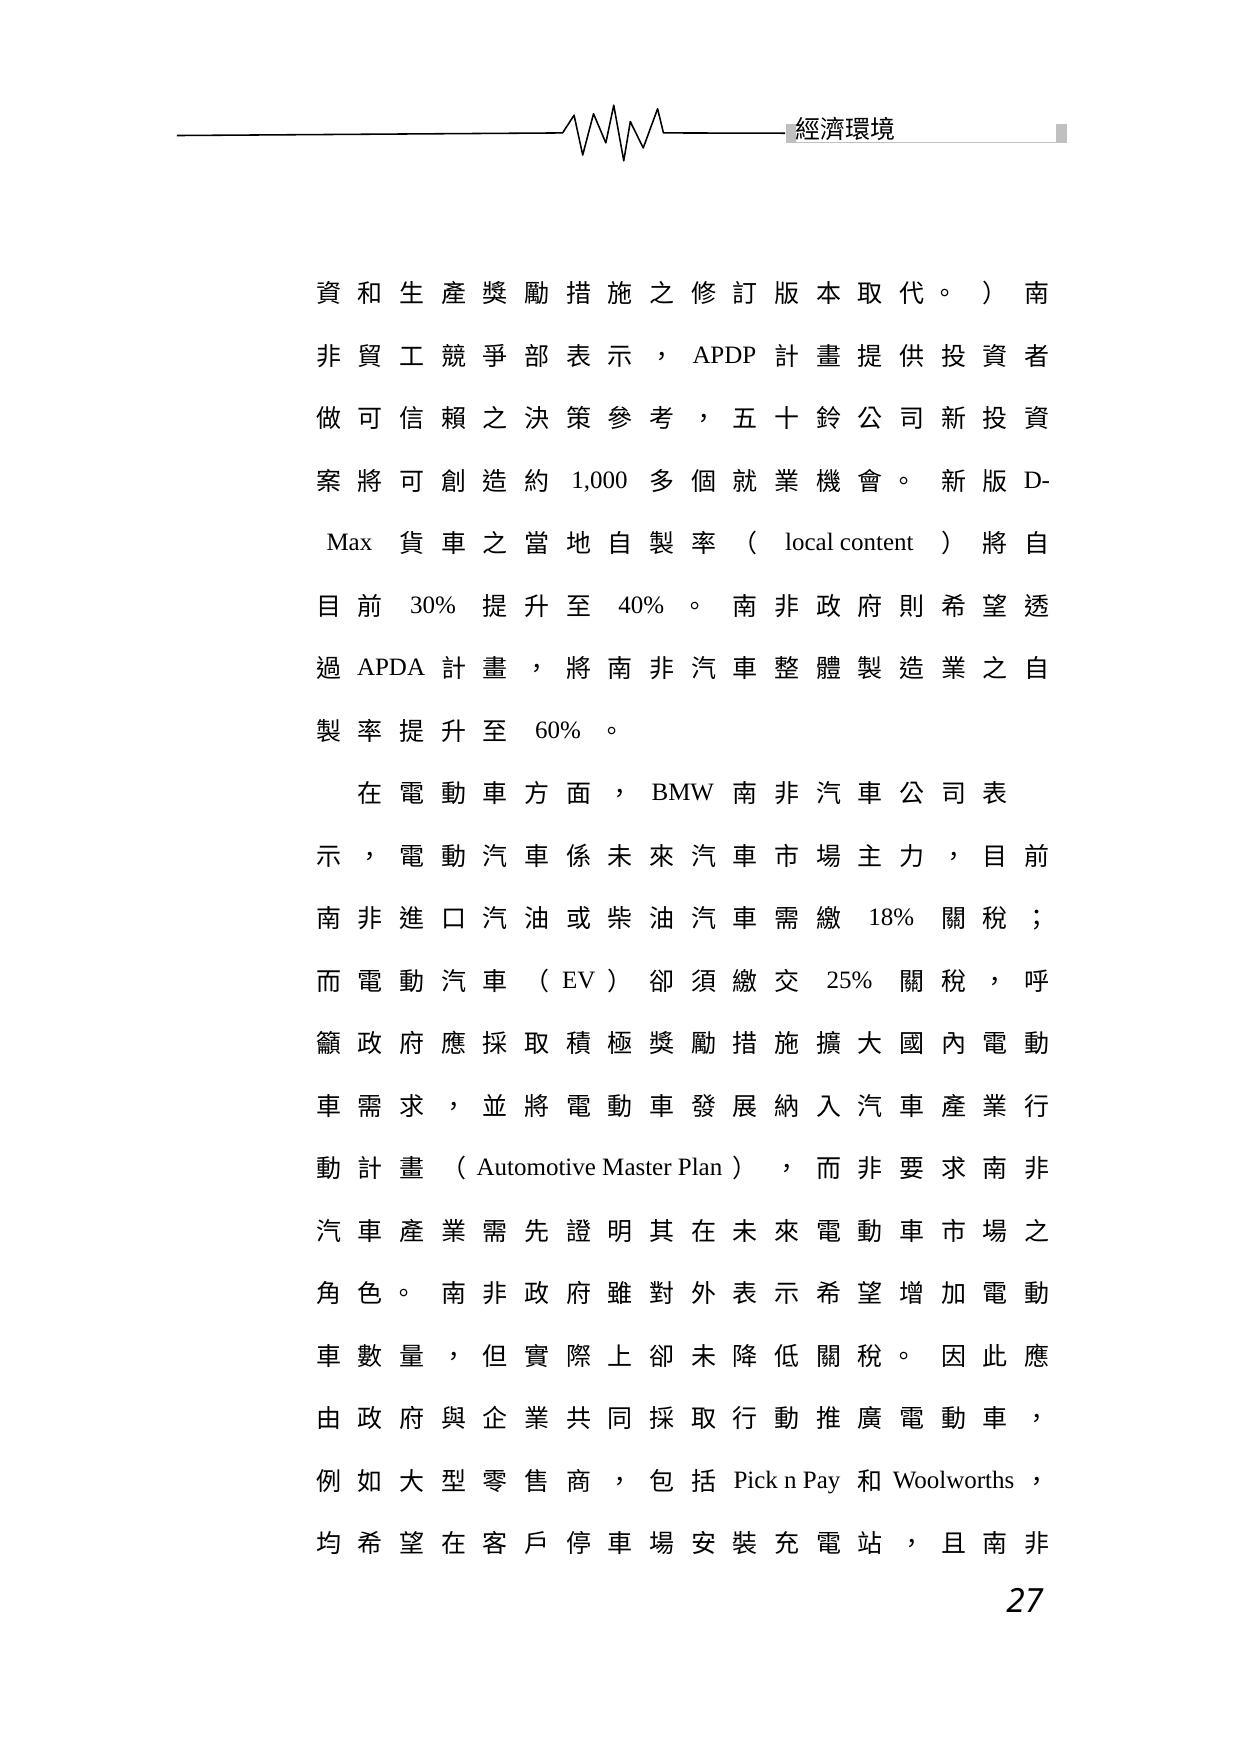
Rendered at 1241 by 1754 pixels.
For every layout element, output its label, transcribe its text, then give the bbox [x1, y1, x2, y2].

text 資和生產獎勵措施之修訂版本取代。）南非貿工競爭部表示，APDP計畫提供投資者做可信賴之決策參考，五十鈴公司新投資案將可創造約1,000多個就業機會。新版D-Max貨車之當地自製率（local content）將自目前30%提升至40%。南非政府則希望透過APDA計畫，將南非汽車整體製造業之自製率提升至60%。 [281, 250, 1058, 750]
text 在電動車方面，BMW南非汽車公司表示，電動汽車係未來汽車市場主力，目前南非進口汽油或柴油汽車需繳18%關稅；而電動汽車（EV）卻須繳交25%關稅，呼籲政府應採取積極獎勵措施擴大國內電動車需求，並將電動車發展納入汽車產業行動計畫（Automotive Master Plan），而非要求南非汽車產業需先證明其在未來電動車市場之角色。南非政府雖對外表示希望增加電動車數量，但實際上卻未降低關稅。因此應由政府與企業共同採取行動推廣電動車，例如大型零售商，包括Pick n Pay和Woolworths，均希望在客戶停車場安裝充電站，且南非 [281, 750, 1058, 1563]
